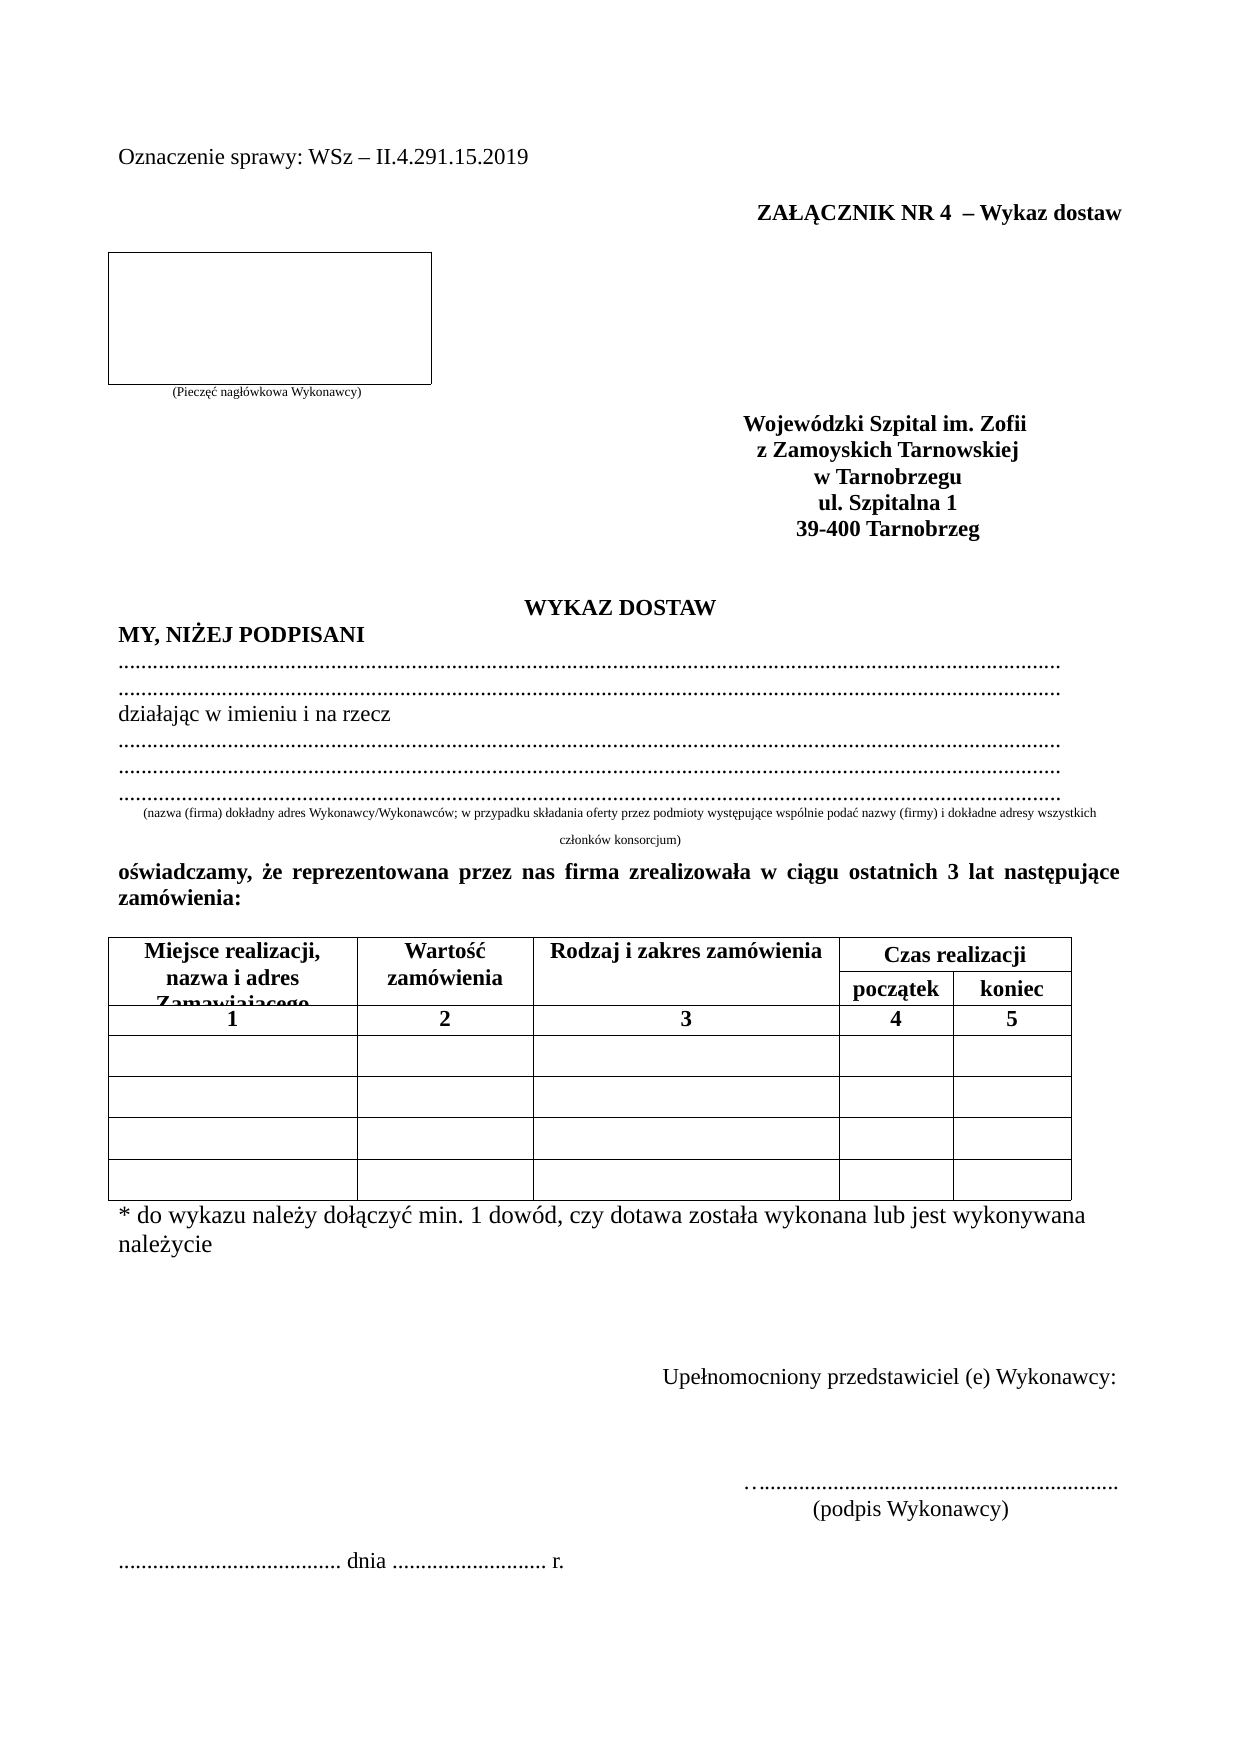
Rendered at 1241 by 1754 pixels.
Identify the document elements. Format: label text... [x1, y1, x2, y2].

table_cell koniec [954, 972, 1071, 1005]
table_cell [358, 1160, 533, 1200]
table_header Wartość zamówienia [358, 938, 533, 1005]
table_cell [840, 1160, 953, 1200]
table_cell [840, 1077, 953, 1117]
text .. [118, 753, 1122, 779]
table_header Rodzaj i zakres zamówienia [534, 938, 839, 1005]
table_cell [108, 410, 699, 568]
text (podpis Wykonawcy) [118, 1495, 1122, 1521]
table_cell [954, 1160, 1071, 1200]
table_cell 5 [954, 1006, 1071, 1034]
table_cell [840, 1036, 953, 1076]
table_header [432, 252, 1077, 383]
text ....................................... dnia ........................... r. [118, 1547, 1122, 1574]
table_cell [109, 1118, 357, 1159]
table_cell [358, 1077, 533, 1117]
text WYKAZ DOSTAW [118, 594, 1122, 621]
table_cell [109, 1036, 357, 1076]
table_header [109, 253, 431, 383]
text Upełnomocniony przedstawiciel (e) Wykonawcy: [118, 1363, 1122, 1389]
text . [118, 779, 1122, 805]
table_cell [534, 1077, 839, 1117]
table_cell [431, 384, 1077, 410]
table_cell Wojewódzki Szpital im. Zofii z Zamoyskich Tarnowskiej w Tarnobrzegu ul. Szpitalna 1 39-400 Tarnobrzeg [699, 410, 1077, 568]
table_cell [954, 1118, 1071, 1159]
text (nazwa (firma) dokładny adres Wykonawcy/Wykonawców; w przypadku składania oferty przez podmioty występujące wspólnie podać nazwy (firmy) i dokładne adresy wszystkich członków konsorcjum) [118, 805, 1122, 858]
table_cell 4 [840, 1006, 953, 1034]
table_cell [534, 1118, 839, 1159]
table_cell [534, 1036, 839, 1076]
table_cell [109, 1160, 357, 1200]
table_cell początek [840, 972, 953, 1005]
table_cell [358, 1118, 533, 1159]
text ….............................................................. [118, 1468, 1122, 1495]
table_cell [840, 1118, 953, 1159]
table_cell [109, 1077, 357, 1117]
text * do wykazu należy dołączyć min. 1 dowód, czy dotawa została wykonana lub jest wykonywana należycie [118, 1200, 1122, 1258]
table_header Czas realizacji [840, 938, 1071, 971]
text oświadczamy, że reprezentowana przez nas firma zrealizowała w ciągu ostatnich 3 lat następujące zamówienia: [118, 858, 1122, 911]
table_header Miejsce realizacji, nazwa i adres Zamawiającego [109, 938, 357, 1005]
table_cell [954, 1077, 1071, 1117]
table_cell (Pieczęć nagłówkowa Wykonawcy) [108, 385, 426, 410]
table_cell [426, 385, 431, 410]
table_cell 1 [109, 1006, 357, 1034]
table_cell [534, 1160, 839, 1200]
table_cell 2 [358, 1006, 533, 1034]
text działając w imieniu i na rzecz [118, 700, 1122, 726]
table_cell [358, 1036, 533, 1076]
text MY, NIŻEJ PODPISANI [118, 621, 1122, 647]
table_cell [954, 1036, 1071, 1076]
text ZAŁĄCZNIK NR 4 – Wykaz dostaw [118, 199, 1122, 225]
table_cell 3 [534, 1006, 839, 1034]
